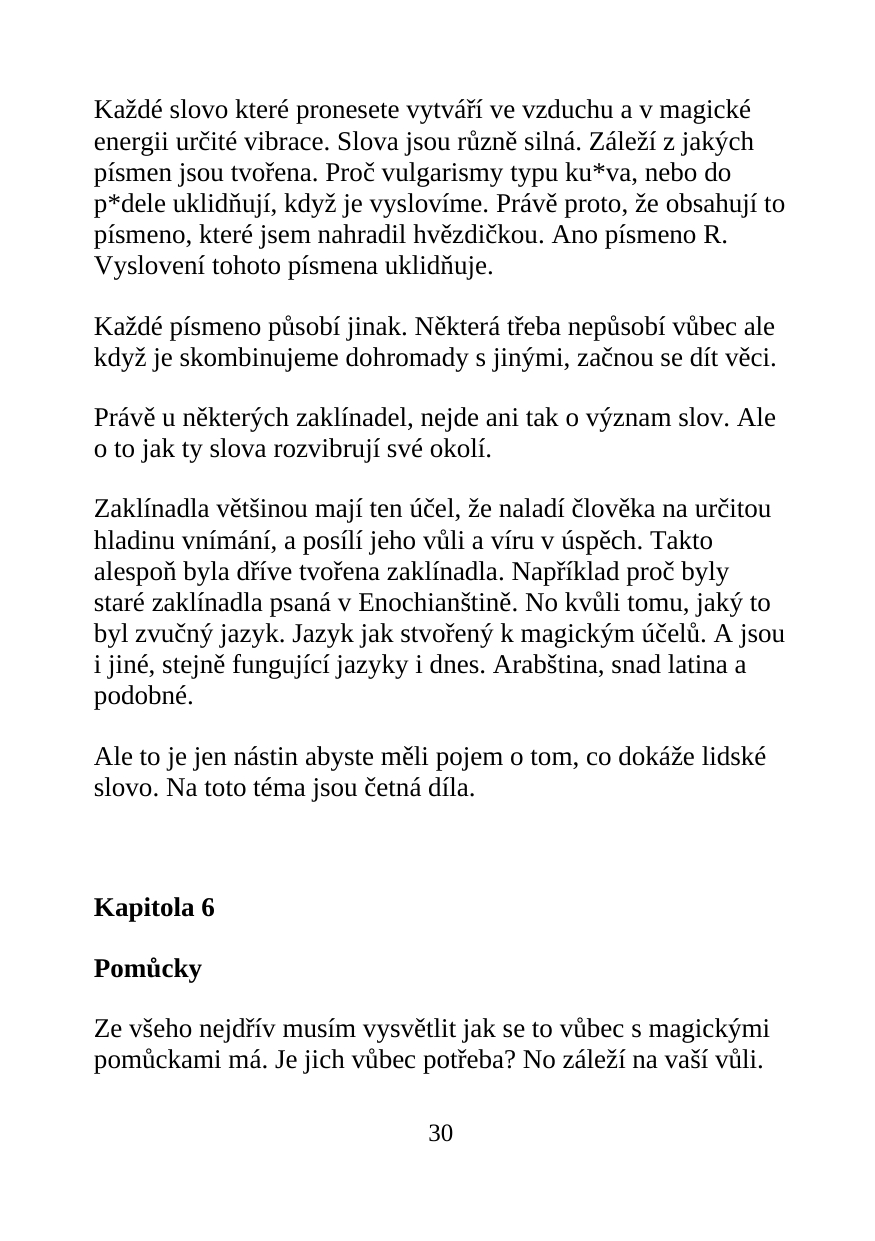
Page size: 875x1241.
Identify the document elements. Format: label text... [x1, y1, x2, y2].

text Pomůcky [94, 952, 787, 983]
text Každé písmeno působí jinak. Některá třeba nepůsobí vůbec ale když je skombinujeme dohromady s jinými, začnou se dít věci. [94, 310, 787, 372]
text Zaklínadla většinou mají ten účel, že naladí člověka na určitou hladinu vnímání, a posílí jeho vůli a víru v úspěch. Takto alespoň byla dříve tvořena zaklínadla. Například proč byly staré zaklínadla psaná v Enochianštině. No kvůli tomu, jaký to byl zvučný jazyk. Jazyk jak stvořený k magickým účelů. A jsou i jiné, stejně fungující jazyky i dnes. Arabština, snad latina a podobné. [94, 493, 787, 711]
text Právě u některých zaklínadel, nejde ani tak o význam slov. Ale o to jak ty slova rozvibrují své okolí. [94, 401, 787, 463]
text Ze všeho nejdřív musím vysvětlit jak se to vůbec s magickými pomůckami má. Je jich vůbec potřeba? No záleží na vaší vůli. [94, 1012, 787, 1074]
text Každé slovo které pronesete vytváří ve vzduchu a v magické energii určité vibrace. Slova jsou různě silná. Záleží z jakých písmen jsou tvořena. Proč vulgarismy typu ku*va, nebo do p*dele uklidňují, když je vyslovíme. Právě proto, že obsahují to písmeno, které jsem nahradil hvězdičkou. Ano písmeno R. Vyslovení tohoto písmena uklidňuje. [94, 94, 787, 281]
text Ale to je jen nástin abyste měli pojem o tom, co dokáže lidské slovo. Na toto téma jsou četná díla. [94, 740, 787, 802]
text Kapitola 6 [94, 892, 787, 923]
